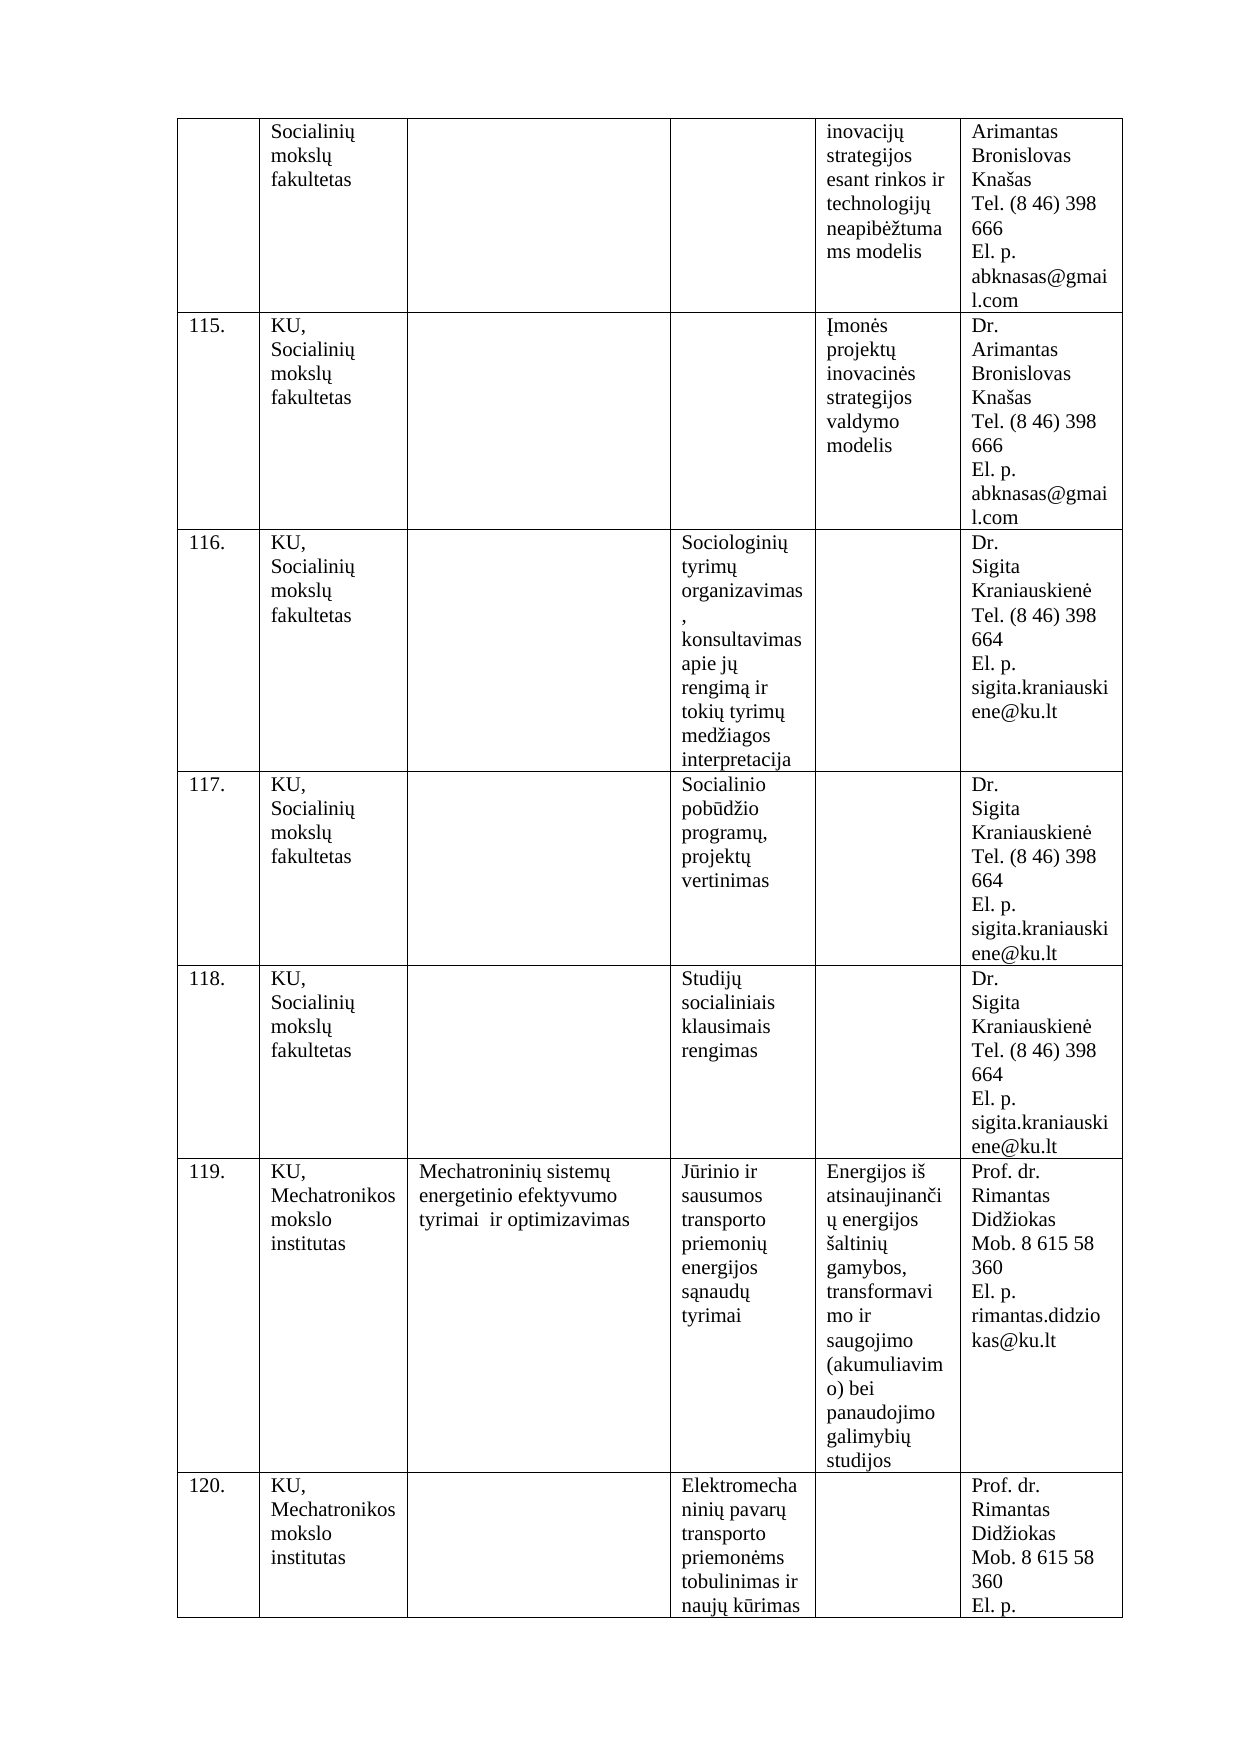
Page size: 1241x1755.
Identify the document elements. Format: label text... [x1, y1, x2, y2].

table_cell [816, 966, 960, 1158]
table_cell [671, 119, 815, 312]
table_cell inovacijų strategijos esant rinkos ir technologijų neapibėžtumams modelis [816, 119, 960, 312]
table_cell Socialinių mokslų fakultetas [260, 119, 407, 312]
table_cell KU, Socialinių mokslų fakultetas [260, 772, 407, 964]
table_cell Sociologinių tyrimų organizavimas, konsultavimas apie jų rengimą ir tokių tyrimų medžiagos interpretacija [671, 530, 815, 771]
table_cell Įmonės projektų inovacinės strategijos valdymo modelis [816, 313, 960, 529]
table_cell Jūrinio ir sausumos transporto priemonių energijos sąnaudų tyrimai [671, 1159, 815, 1472]
table_cell KU, Socialinių mokslų fakultetas [260, 966, 407, 1158]
table_cell Dr. Sigita Kraniauskienė Tel. (8 46) 398 664 El. p. sigita.kraniauskiene@ku.lt [961, 966, 1122, 1158]
table_cell KU, Mechatronikos mokslo institutas [260, 1473, 407, 1617]
table_cell Arimantas Bronislovas Knašas Tel. (8 46) 398 666 El. p. abknasas@gmail.com [961, 119, 1122, 312]
table_cell Dr. Sigita Kraniauskienė Tel. (8 46) 398 664 El. p. sigita.kraniauskiene@ku.lt [961, 530, 1122, 771]
table_cell [816, 772, 960, 964]
table_cell Energijos iš atsinaujinančių energijos šaltinių gamybos, transformavimo ir saugojimo (akumuliavimo) bei panaudojimo galimybių studijos [816, 1159, 960, 1472]
table_cell 120. [178, 1473, 259, 1617]
table_cell Prof. dr. Rimantas Didžiokas Mob. 8 615 58 360 El. p. [961, 1473, 1122, 1617]
table_cell Mechatroninių sistemų energetinio efektyvumo tyrimai ir optimizavimas [408, 1159, 670, 1472]
table_cell [408, 772, 670, 964]
table_cell KU, Socialinių mokslų fakultetas [260, 530, 407, 771]
table_cell Prof. dr. Rimantas Didžiokas Mob. 8 615 58 360 El. p. rimantas.didziokas@ku.lt [961, 1159, 1122, 1472]
table_cell Socialinio pobūdžio programų, projektų vertinimas [671, 772, 815, 964]
table_cell Studijų socialiniais klausimais rengimas [671, 966, 815, 1158]
table_cell [178, 119, 259, 312]
table_cell Dr. Sigita Kraniauskienė Tel. (8 46) 398 664 El. p. sigita.kraniauskiene@ku.lt [961, 772, 1122, 964]
table_cell [816, 530, 960, 771]
table_cell [408, 119, 670, 312]
table_cell [408, 1473, 670, 1617]
table_cell [816, 1473, 960, 1617]
table_cell KU, Mechatronikos mokslo institutas [260, 1159, 407, 1472]
table_cell 116. [178, 530, 259, 771]
table_cell Dr. Arimantas Bronislovas Knašas Tel. (8 46) 398 666 El. p. abknasas@gmail.com [961, 313, 1122, 529]
table_cell [671, 313, 815, 529]
table_cell 118. [178, 966, 259, 1158]
table_cell 115. [178, 313, 259, 529]
table_cell [408, 313, 670, 529]
table_cell [408, 966, 670, 1158]
table_cell KU, Socialinių mokslų fakultetas [260, 313, 407, 529]
table_cell [408, 530, 670, 771]
table_cell Elektromechaninių pavarų transporto priemonėms tobulinimas ir naujų kūrimas [671, 1473, 815, 1617]
table_cell 117. [178, 772, 259, 964]
table_cell 119. [178, 1159, 259, 1472]
